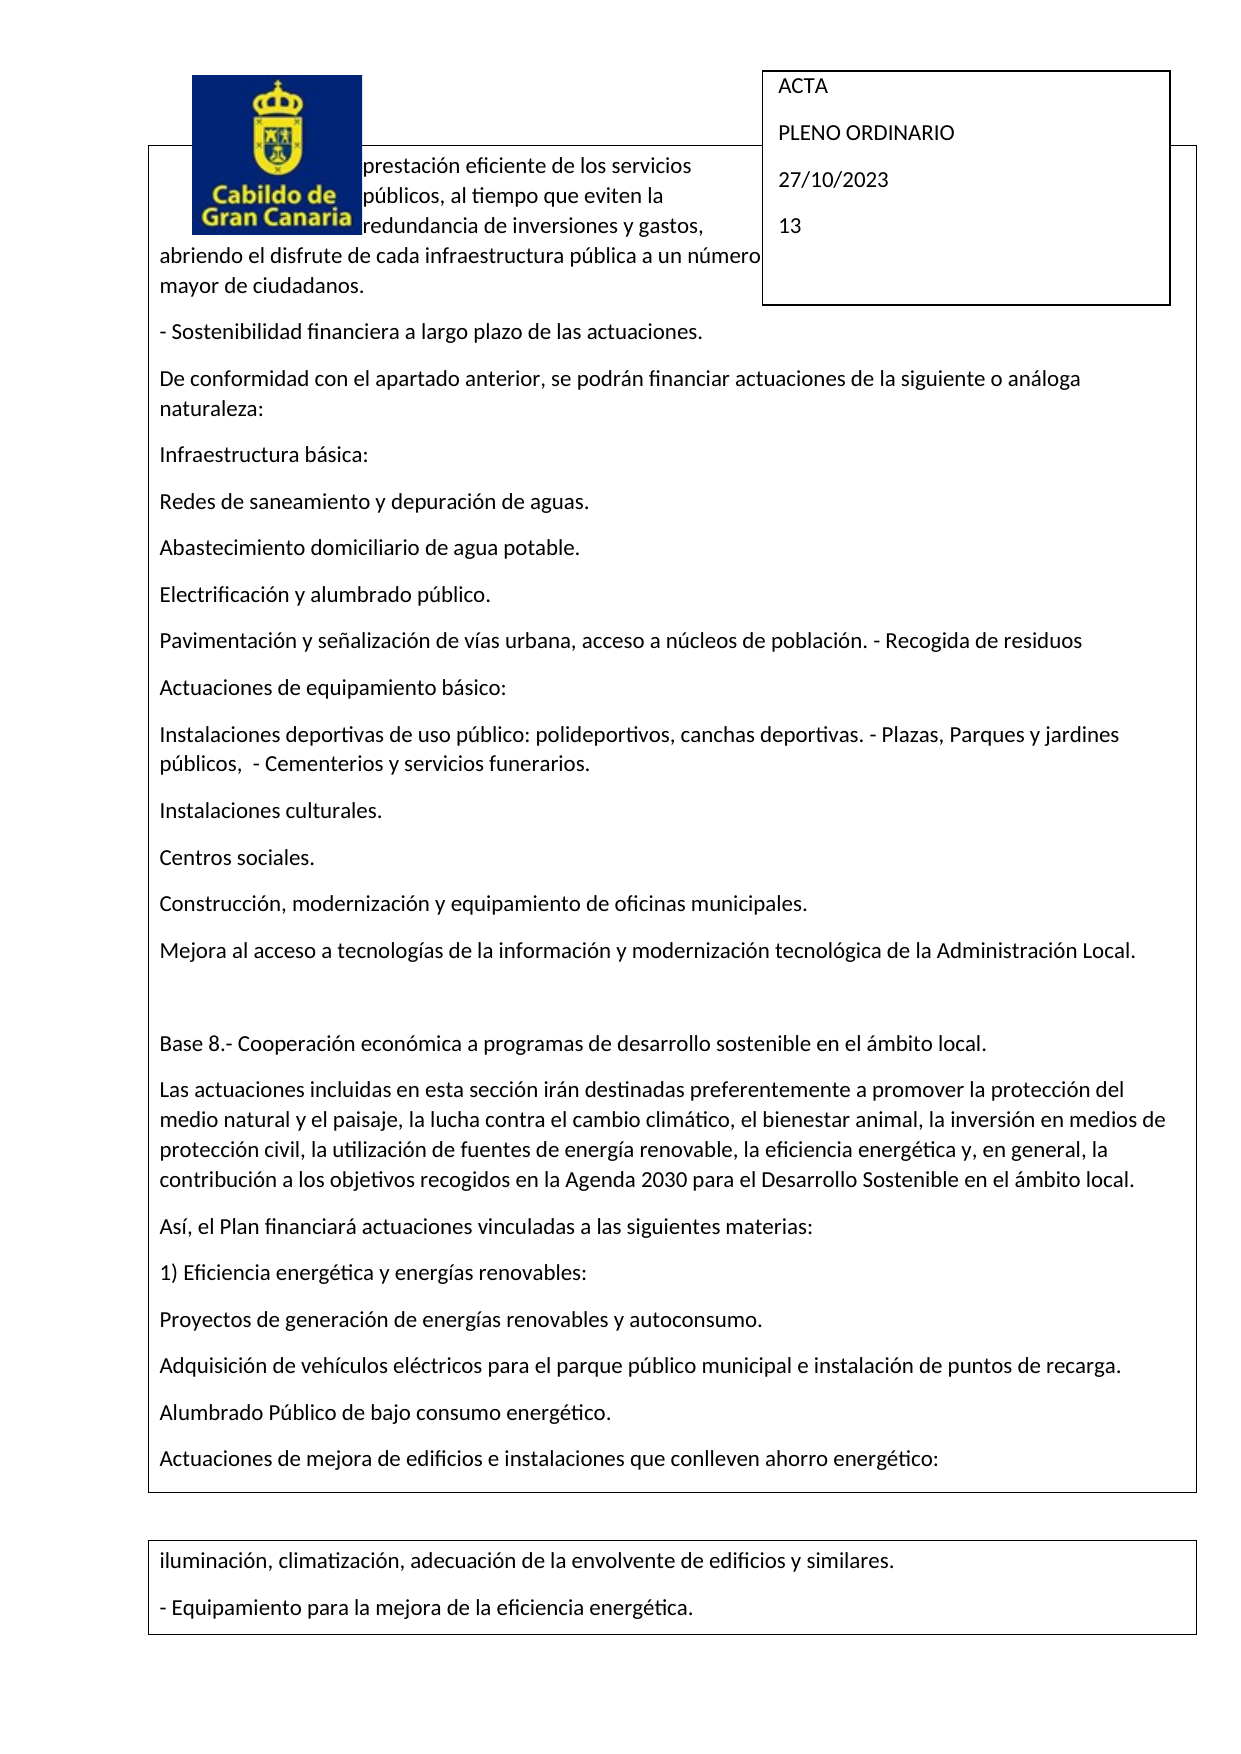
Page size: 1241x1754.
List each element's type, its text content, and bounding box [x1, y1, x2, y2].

table_header prestación eficiente de los servicios públicos, al tiempo que eviten la redundancia de inversiones y gastos, abriendo el disfrute de cada infraestructura pública a un número mayor de ciudadanos. - Sostenibilidad financiera a largo plazo de las actuaciones. De conformidad con el apartado anterior, se podrán financiar actuaciones de la siguiente o análoga naturaleza: Infraestructura básica: Redes de saneamiento y depuración de aguas. Abastecimiento domiciliario de agua potable. Electrificación y alumbrado público. Pavimentación y señalización de vías urbana, acceso a núcleos de población. - Recogida de residuos Actuaciones de equipamiento básico: Instalaciones deportivas de uso público: polideportivos, canchas deportivas. - Plazas, Parques y jardines públicos, - Cementerios y servicios funerarios. Instalaciones culturales. Centros sociales. Construcción, modernización y equipamiento de oficinas municipales. Mejora al acceso a tecnologías de la información y modernización tecnológica de la Administración Local. Base 8.- Cooperación económica a programas de desarrollo sostenible en el ámbito local. Las actuaciones incluidas en esta sección irán destinadas preferentemente a promover la protección del medio natural y el paisaje, la lucha contra el cambio climático, el bienestar animal, la inversión en medios de protección civil, la utilización de fuentes de energía renovable, la eficiencia energética y, en general, la contribución a los objetivos recogidos en la Agenda 2030 para el Desarrollo Sostenible en el ámbito local. Así, el Plan financiará actuaciones vinculadas a las siguientes materias: 1) Eficiencia energética y energías renovables: Proyectos de generación de energías renovables y autoconsumo. Adquisición de vehículos eléctricos para el parque público municipal e instalación de puntos de recarga. Alumbrado Público de bajo consumo energético. Actuaciones de mejora de edificios e instalaciones que conlleven ahorro energético: [149, 146, 1196, 1492]
table_header iluminación, climatización, adecuación de la envolvente de edificios y similares. - Equipamiento para la mejora de la eficiencia energética. [149, 1541, 1196, 1634]
